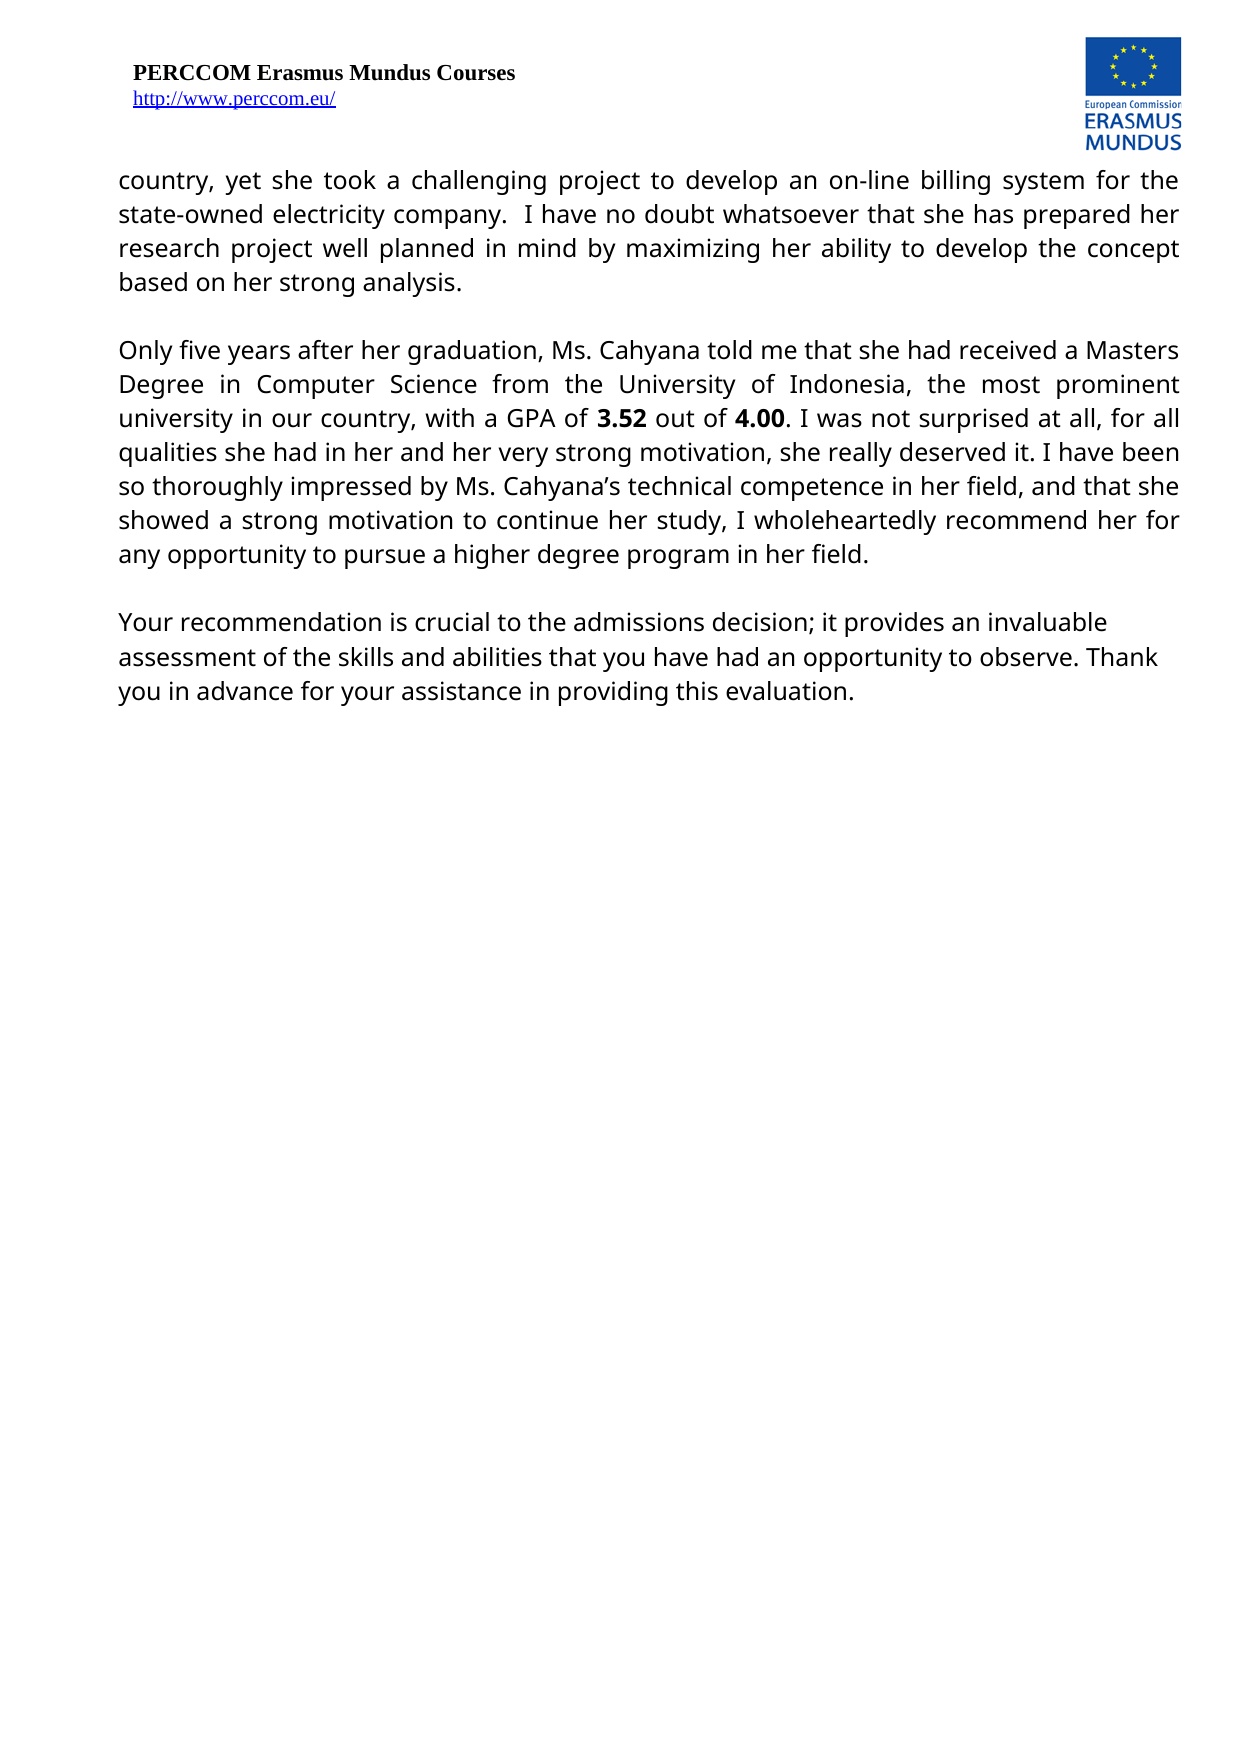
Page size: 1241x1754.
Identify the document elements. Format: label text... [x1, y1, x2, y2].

picture [1084, 35, 1182, 155]
text Your recommendation is crucial to the admissions decision; it provides an invaluable assessment of the skills and abilities that you have had an opportunity to observe. Thank you in advance for your assistance in providing this evaluation. [118, 605, 1181, 707]
text country, yet she took a challenging project to develop an on-line billing system for the state-owned electricity company. I have no doubt whatsoever that she has prepared her research project well planned in mind by maximizing her ability to develop the concept based on her strong analysis. [118, 162, 1181, 298]
text Only five years after her graduation, Ms. Cahyana told me that she had received a Masters Degree in Computer Science from the University of Indonesia, the most prominent university in our country, with a GPA of 3.52 out of 4.00. I was not surprised at all, for all qualities she had in her and her very strong motivation, she really deserved it. I have been so thoroughly impressed by Ms. Cahyana’s technical competence in her field, and that she showed a strong motivation to continue her study, I wholeheartedly recommend her for any opportunity to pursue a higher degree program in her field. [118, 333, 1181, 571]
